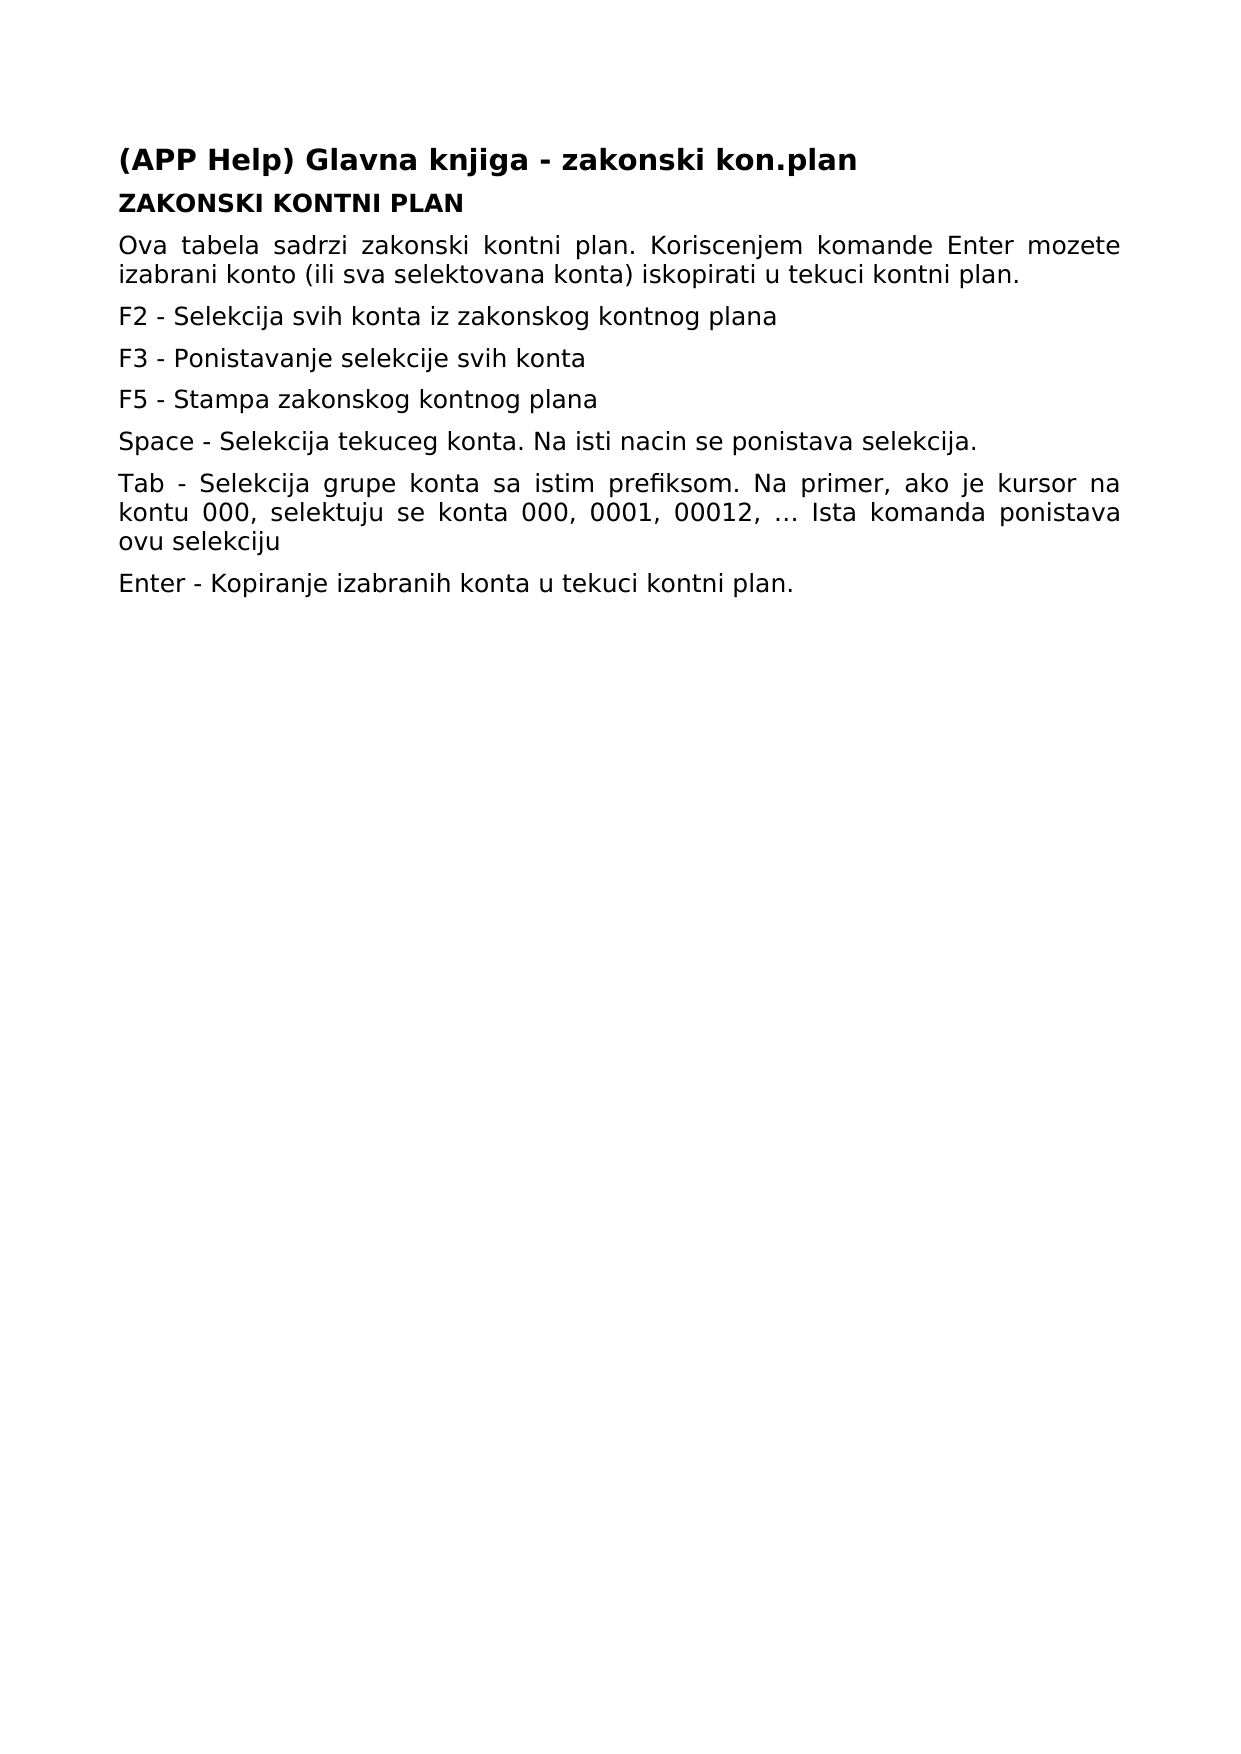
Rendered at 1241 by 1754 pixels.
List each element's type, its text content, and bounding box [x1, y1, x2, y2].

text F5 - Stampa zakonskog kontnog plana [118, 385, 1122, 414]
text Tab - Selekcija grupe konta sa istim prefiksom. Na primer, ako je kursor na kontu 000, selektuju se konta 000, 0001, 00012, … Ista komanda ponistava ovu selekciju [118, 469, 1122, 556]
text ZAKONSKI KONTNI PLAN [118, 189, 1122, 219]
text F2 - Selekcija svih konta iz zakonskog kontnog plana [118, 302, 1122, 331]
text Space - Selekcija tekuceg konta. Na isti nacin se ponistava selekcija. [118, 427, 1122, 456]
subtitle (APP Help) Glavna knjiga - zakonski kon.plan [118, 143, 1122, 177]
text Ova tabela sadrzi zakonski kontni plan. Koriscenjem komande Enter mozete izabrani konto (ili sva selektovana konta) iskopirati u tekuci kontni plan. [118, 231, 1122, 289]
text Enter - Kopiranje izabranih konta u tekuci kontni plan. [118, 569, 1122, 598]
text F3 - Ponistavanje selekcije svih konta [118, 344, 1122, 373]
